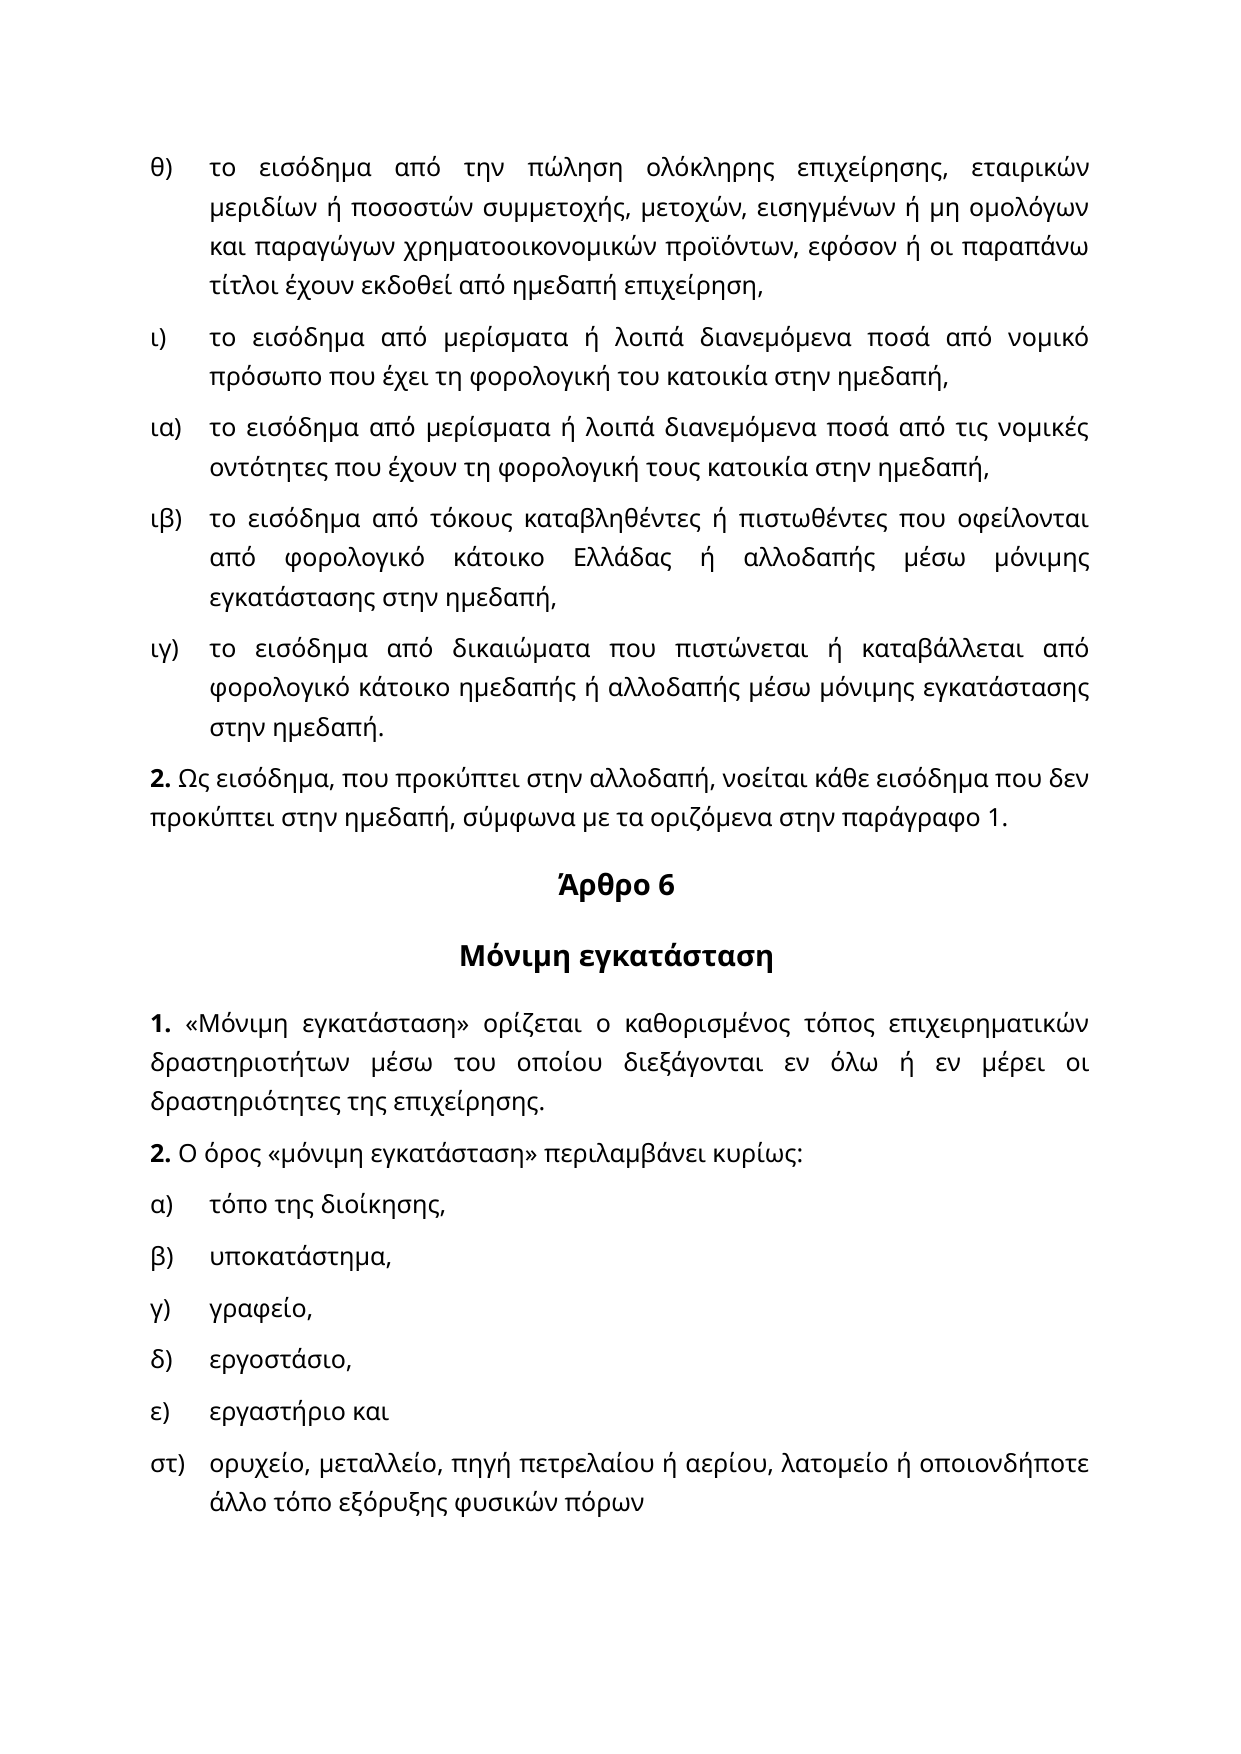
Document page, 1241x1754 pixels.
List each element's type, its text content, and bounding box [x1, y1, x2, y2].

list θ) το εισόδημα από την πώληση ολόκληρης επιχείρησης, εταιρικών μεριδίων ή ποσοστών συμμετοχής, μετοχών, εισηγμένων ή μη ομολόγων και παραγώγων χρηματοοικονομικών προϊόντων, εφόσον ή οι παραπάνω τίτλοι έχουν εκδοθεί από ημεδαπή επιχείρηση, [150, 150, 1090, 302]
list β) υποκατάστημα, [150, 1239, 1090, 1273]
subtitle Άρθρο 6 [150, 864, 1090, 904]
list στ) ορυχείο, μεταλλείο, πηγή πετρελαίου ή αερίου, λατομείο ή οποιονδήποτε άλλο τόπο εξόρυξης φυσικών πόρων [150, 1445, 1090, 1519]
list ε) εργαστήριο και [150, 1394, 1090, 1428]
list ια) το εισόδημα από μερίσματα ή λοιπά διανεμόμενα ποσά από τις νομικές οντότητες που έχουν τη φορολογική τους κατοικία στην ημεδαπή, [150, 410, 1090, 483]
list ιβ) το εισόδημα από τόκους καταβληθέντες ή πιστωθέντες που οφείλονται από φορολογικό κάτοικο Ελλάδας ή αλλοδαπής μέσω μόνιμης εγκατάστασης στην ημεδαπή, [150, 501, 1090, 613]
text 2. Ο όρος «μόνιμη εγκατάσταση» περιλαμβάνει κυρίως: [150, 1135, 1090, 1169]
list δ) εργοστάσιο, [150, 1342, 1090, 1376]
list α) τόπο της διοίκησης, [150, 1187, 1090, 1221]
list ιγ) το εισόδημα από δικαιώματα που πιστώνεται ή καταβάλλεται από φορολογικό κάτοικο ημεδαπής ή αλλοδαπής μέσω μόνιμης εγκατάστασης στην ημεδαπή. [150, 631, 1090, 743]
subtitle Μόνιμη εγκατάσταση [150, 935, 1090, 974]
text 2. Ως εισόδημα, που προκύπτει στην αλλοδαπή, νοείται κάθε εισόδημα που δεν προκύπτει στην ημεδαπή, σύμφωνα με τα οριζόμενα στην παράγραφο 1. [150, 761, 1090, 834]
text 1. «Μόνιμη εγκατάσταση» ορίζεται ο καθορισμένος τόπος επιχειρηματικών δραστηριοτήτων μέσω του οποίου διεξάγονται εν όλω ή εν μέρει οι δραστηριότητες της επιχείρησης. [150, 1005, 1090, 1118]
list γ) γραφείο, [150, 1290, 1090, 1324]
list ι) το εισόδημα από μερίσματα ή λοιπά διανεμόμενα ποσά από νομικό πρόσωπο που έχει τη φορολογική του κατοικία στην ημεδαπή, [150, 319, 1090, 392]
